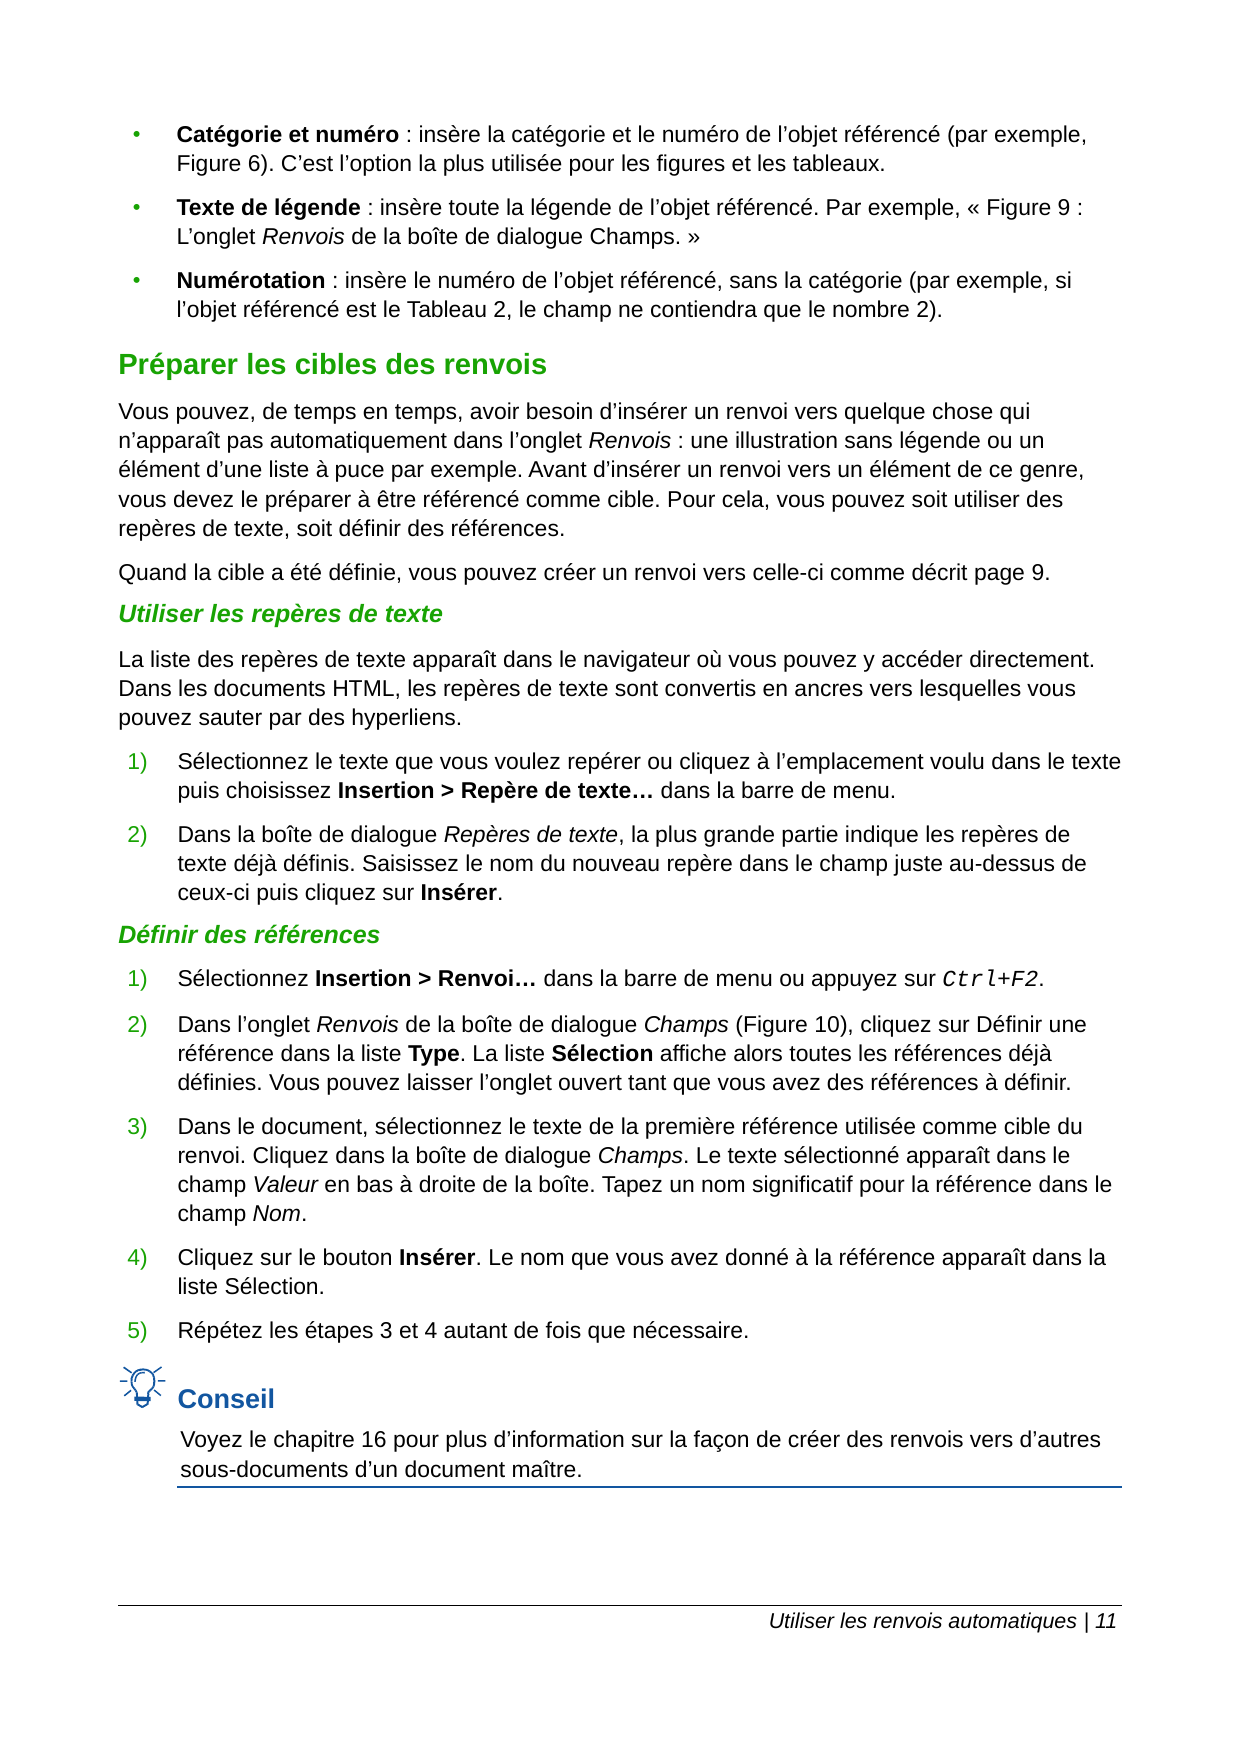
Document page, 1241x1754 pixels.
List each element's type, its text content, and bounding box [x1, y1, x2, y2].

list Sélectionnez Insertion > Renvoi… dans la barre de menu ou appuyez sur Ctrl+F2. [148, 964, 1122, 993]
list Dans le document, sélectionnez le texte de la première référence utilisée comme cible du renvoi. Cliquez dans la boîte de dialogue Champs. Le texte sélectionné apparaît dans le champ Valeur en bas à droite de la boîte. Tapez un nom significatif pour la référence dans le champ Nom. [148, 1110, 1122, 1226]
list Répétez les étapes 3 et 4 autant de fois que nécessaire. [148, 1314, 1122, 1343]
text Quand la cible a été définie, vous pouvez créer un renvoi vers celle-ci comme décrit page 9. [118, 556, 1122, 585]
subtitle Conseil [118, 1365, 1122, 1414]
text Voyez le chapitre 16 pour plus d’information sur la façon de créer des renvois vers d’autres sous-documents d’un document maître. [177, 1421, 1122, 1486]
subtitle Utiliser les repères de texte [118, 599, 1122, 628]
subtitle Définir des références [118, 920, 1122, 949]
list Catégorie et numéro : insère la catégorie et le numéro de l’objet référencé (par exemple, Figure 6). C’est l’option la plus utilisée pour les figures et les tableaux. [133, 118, 1122, 176]
list Dans la boîte de dialogue Repères de texte, la plus grande partie indique les repères de texte déjà définis. Saisissez le nom du nouveau repère dans le champ juste au-dessus de ceux-ci puis cliquez sur Insérer. [148, 818, 1122, 906]
list Cliquez sur le bouton Insérer. Le nom que vous avez donné à la référence apparaît dans la liste Sélection. [148, 1241, 1122, 1299]
subtitle Préparer les cibles des renvois [118, 351, 1122, 381]
list Dans l’onglet Renvois de la boîte de dialogue Champs (Figure 10), cliquez sur Définir une référence dans la liste Type. La liste Sélection affiche alors toutes les références déjà définies. Vous pouvez laisser l’onglet ouvert tant que vous avez des références à définir. [148, 1008, 1122, 1095]
text Vous pouvez, de temps en temps, avoir besoin d’insérer un renvoi vers quelque chose qui n’apparaît pas automatiquement dans l’onglet Renvois : une illustration sans légende ou un élément d’une liste à puce par exemple. Avant d’insérer un renvoi vers un élément de ce genre, vous devez le préparer à être référencé comme cible. Pour cela, vous pouvez soit utiliser des repères de texte, soit définir des références. [118, 395, 1122, 541]
text La liste des repères de texte apparaît dans le navigateur où vous pouvez y accéder directement. Dans les documents HTML, les repères de texte sont convertis en ancres vers lesquelles vous pouvez sauter par des hyperliens. [118, 643, 1122, 731]
list Numérotation : insère le numéro de l’objet référencé, sans la catégorie (par exemple, si l’objet référencé est le Tableau 2, le champ ne contiendra que le nombre 2). [133, 264, 1122, 322]
list Texte de légende : insère toute la légende de l’objet référencé. Par exemple, « Figure 9 : L’onglet Renvois de la boîte de dialogue Champs. » [133, 191, 1122, 249]
list Sélectionnez le texte que vous voulez repérer ou cliquez à l’emplacement voulu dans le texte puis choisissez Insertion > Repère de texte… dans la barre de menu. [148, 745, 1122, 803]
